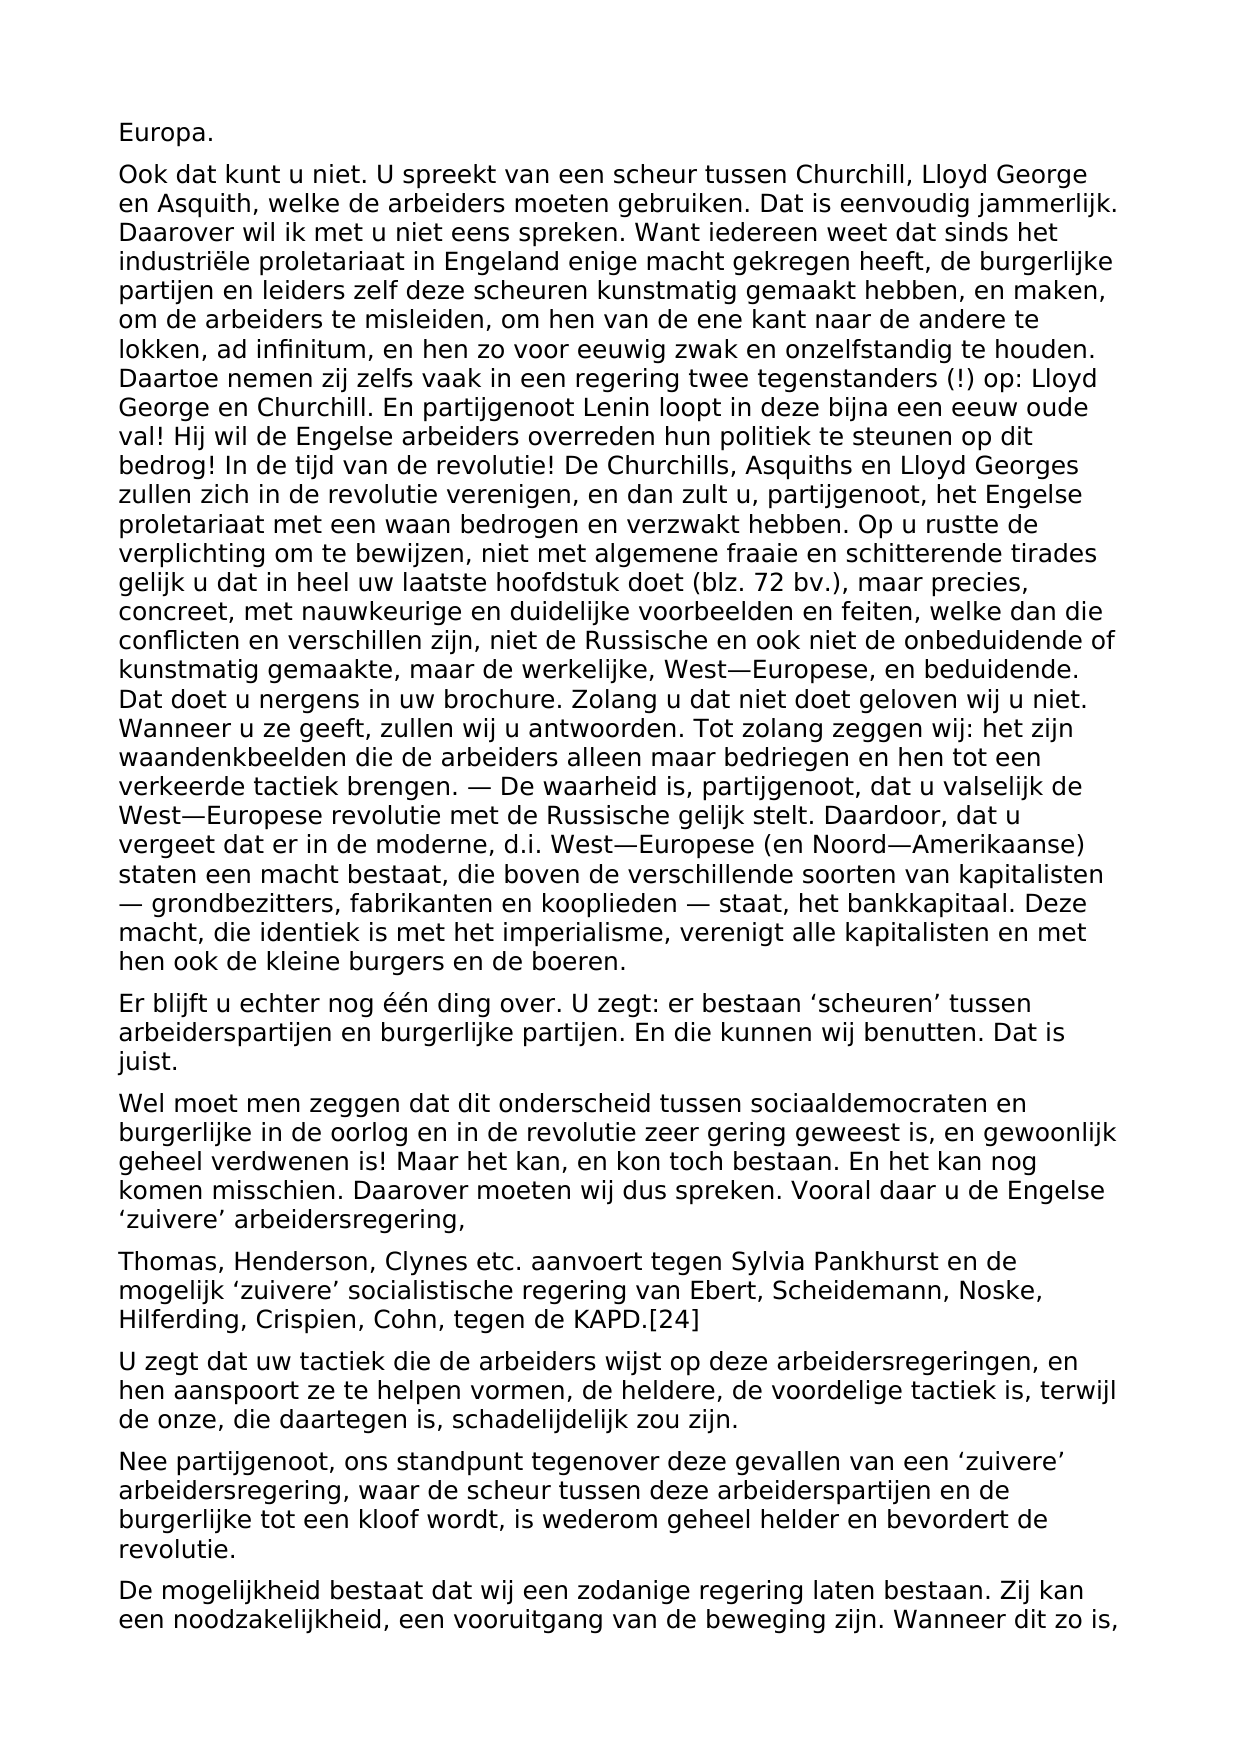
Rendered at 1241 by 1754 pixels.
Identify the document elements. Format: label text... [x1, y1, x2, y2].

text U zegt dat uw tactiek die de arbeiders wijst op deze arbeidersregeringen, en hen aanspoort ze te helpen vormen, de heldere, de voordelige tactiek is, terwijl de onze, die daartegen is, schadelijdelijk zou zijn. [118, 1347, 1122, 1435]
text Er blijft u echter nog één ding over. U zegt: er bestaan ‘scheuren’ tussen arbeiderspartijen en burgerlijke partijen. En die kunnen wij benutten. Dat is juist. [118, 989, 1122, 1076]
text Europa. [118, 118, 1122, 147]
text Ook dat kunt u niet. U spreekt van een scheur tussen Churchill, Lloyd George en Asquith, welke de arbeiders moeten gebruiken. Dat is eenvoudig jammerlijk. Daarover wil ik met u niet eens spreken. Want iedereen weet dat sinds het industriële proletariaat in Engeland enige macht gekregen heeft, de burgerlijke partijen en leiders zelf deze scheuren kunstmatig gemaakt hebben, en maken, om de arbeiders te misleiden, om hen van de ene kant naar de andere te lokken, ad infinitum, en hen zo voor eeuwig zwak en onzelfstandig te houden. Daartoe nemen zij zelfs vaak in een regering twee tegenstanders (!) op: Lloyd George en Churchill. En partijgenoot Lenin loopt in deze bijna een eeuw oude val! Hij wil de Engelse arbeiders overreden hun politiek te steunen op dit bedrog! In de tijd van de revolutie! De Churchills, Asquiths en Lloyd Georges zullen zich in de revolutie verenigen, en dan zult u, partijgenoot, het Engelse proletariaat met een waan bedrogen en verzwakt hebben. Op u rustte de verplichting om te bewijzen, niet met algemene fraaie en schitterende tirades gelijk u dat in heel uw laatste hoofdstuk doet (blz. 72 bv.), maar precies, concreet, met nauwkeurige en duidelijke voorbeelden en feiten, welke dan die conflicten en verschillen zijn, niet de Russische en ook niet de onbeduidende of kunstmatig gemaakte, maar de werkelijke, West—Europese, en beduidende. Dat doet u nergens in uw brochure. Zolang u dat niet doet geloven wij u niet. Wanneer u ze geeft, zullen wij u antwoorden. Tot zolang zeggen wij: het zijn waandenkbeelden die de arbeiders alleen maar bedriegen en hen tot een verkeerde tactiek brengen. — De waarheid is, partijgenoot, dat u valselijk de West—Europese revolutie met de Russische gelijk stelt. Daardoor, dat u vergeet dat er in de moderne, d.i. West—Europese (en Noord—Amerikaanse) staten een macht bestaat, die boven de verschillende soorten van kapitalisten — grondbezitters, fabrikanten en kooplieden — staat, het bankkapitaal. Deze macht, die identiek is met het imperialisme, verenigt alle kapitalisten en met hen ook de kleine burgers en de boeren. [118, 160, 1122, 976]
text Thomas, Henderson, Clynes etc. aanvoert tegen Sylvia Pankhurst en de mogelijk ‘zuivere’ socialistische regering van Ebert, Scheidemann, Noske, Hilferding, Crispien, Cohn, tegen de KAPD.[24] [118, 1247, 1122, 1335]
text Nee partijgenoot, ons standpunt tegenover deze gevallen van een ‘zuivere’ arbeidersregering, waar de scheur tussen deze arbeiderspartijen en de burgerlijke tot een kloof wordt, is wederom geheel helder en bevordert de revolutie. [118, 1447, 1122, 1564]
text Wel moet men zeggen dat dit onderscheid tussen sociaaldemocraten en burgerlijke in de oorlog en in de revolutie zeer gering geweest is, en gewoonlijk geheel verdwenen is! Maar het kan, en kon toch bestaan. En het kan nog komen misschien. Daarover moeten wij dus spreken. Vooral daar u de Engelse ‘zuivere’ arbeidersregering, [118, 1089, 1122, 1235]
text De mogelijkheid bestaat dat wij een zodanige regering laten bestaan. Zij kan een noodzakelijkheid, een vooruitgang van de beweging zijn. Wanneer dit zo is, [118, 1576, 1122, 1635]
